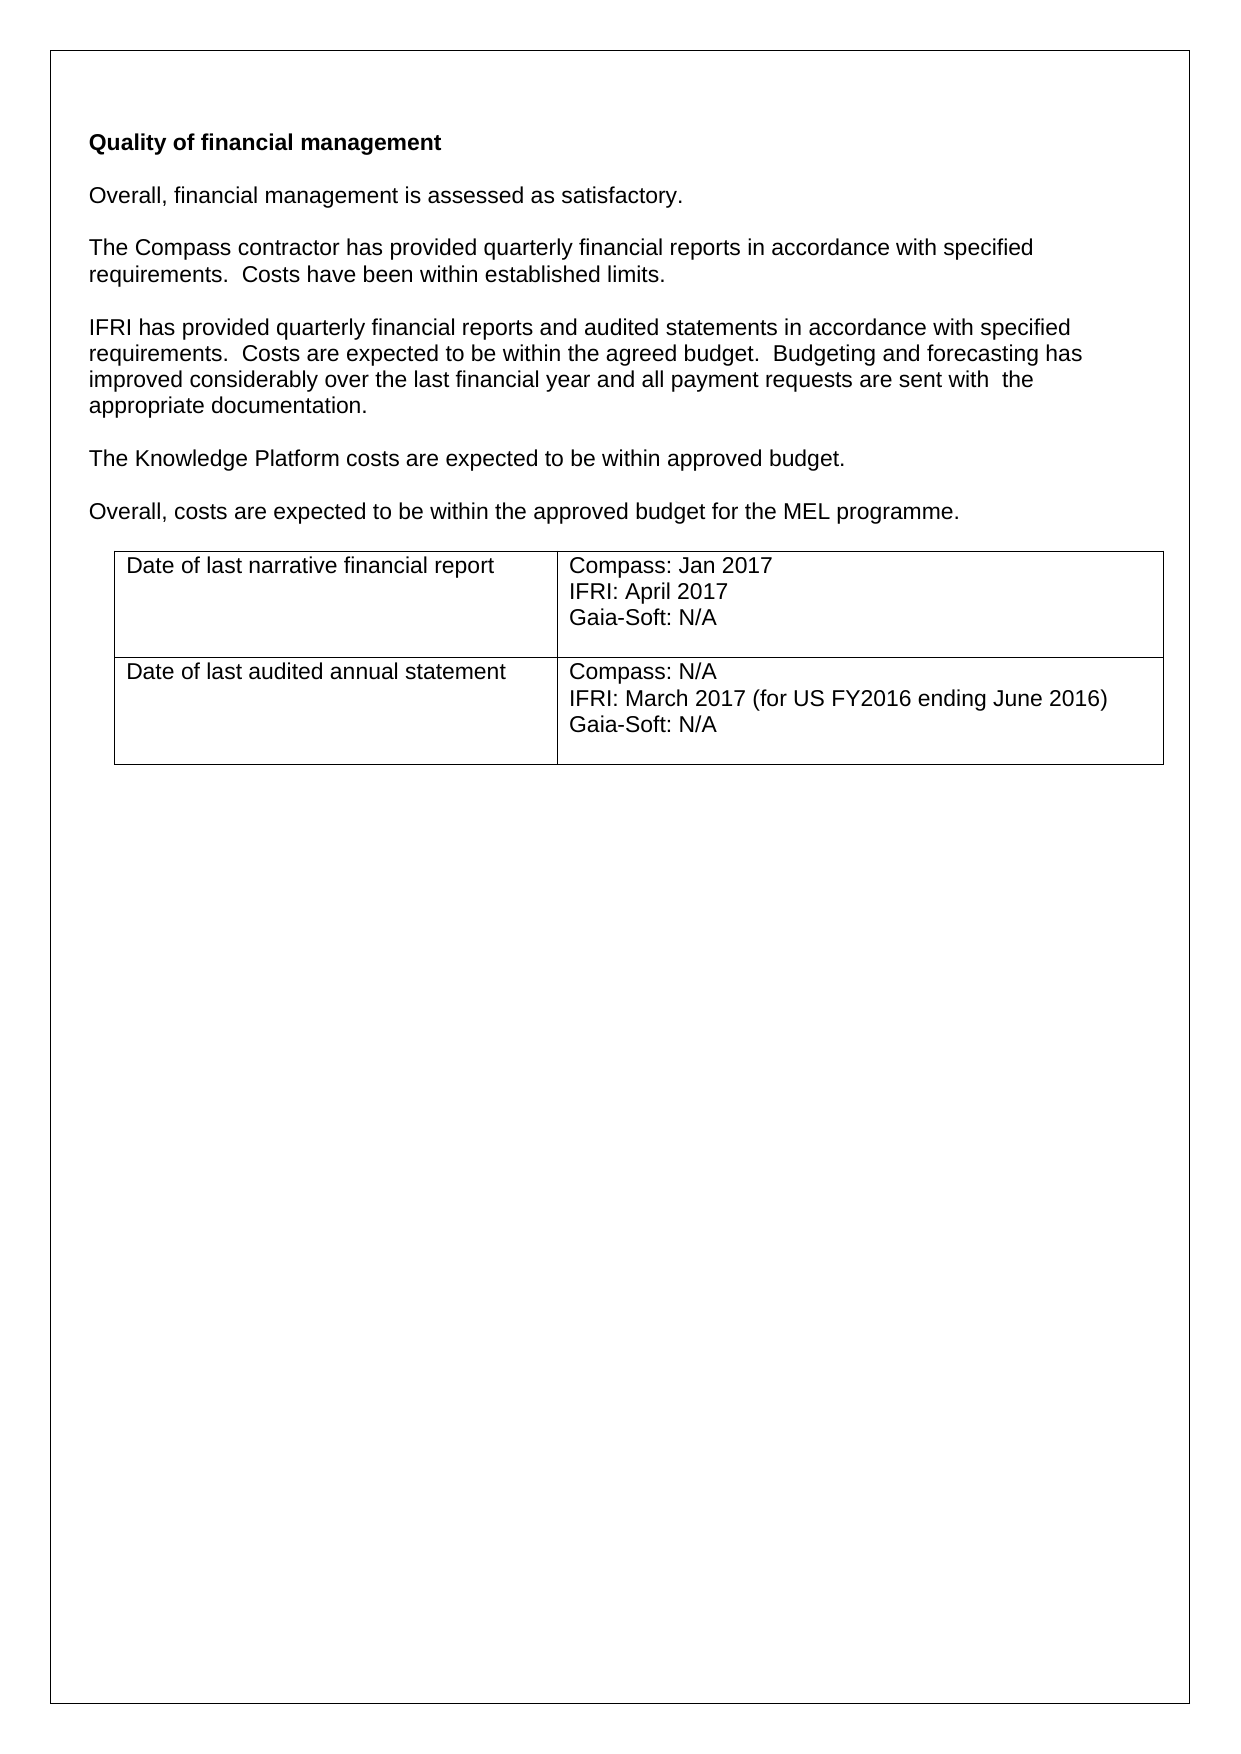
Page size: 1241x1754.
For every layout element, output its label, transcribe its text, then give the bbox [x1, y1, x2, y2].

text Overall, costs are expected to be within the approved budget for the MEL programme. [89, 498, 1152, 524]
text IFRI has provided quarterly financial reports and audited statements in accordance with specified requirements. Costs are expected to be within the agreed budget. Budgeting and forecasting has improved considerably over the last financial year and all payment requests are sent with the appropriate documentation. [89, 313, 1152, 419]
table_header Compass: Jan 2017 IFRI: April 2017 Gaia-Soft: N/A [558, 552, 1163, 657]
text The Knowledge Platform costs are expected to be within approved budget. [89, 445, 1152, 472]
text Quality of financial management [89, 129, 1152, 155]
table_cell Compass: N/A IFRI: March 2017 (for US FY2016 ending June 2016) Gaia-Soft: N/A [558, 658, 1163, 763]
text The Compass contractor has provided quarterly financial reports in accordance with specified requirements. Costs have been within established limits. [89, 234, 1152, 287]
text Overall, financial management is assessed as satisfactory. [89, 182, 1152, 208]
table_cell Date of last audited annual statement [115, 658, 557, 763]
table_header Date of last narrative financial report [115, 552, 557, 657]
